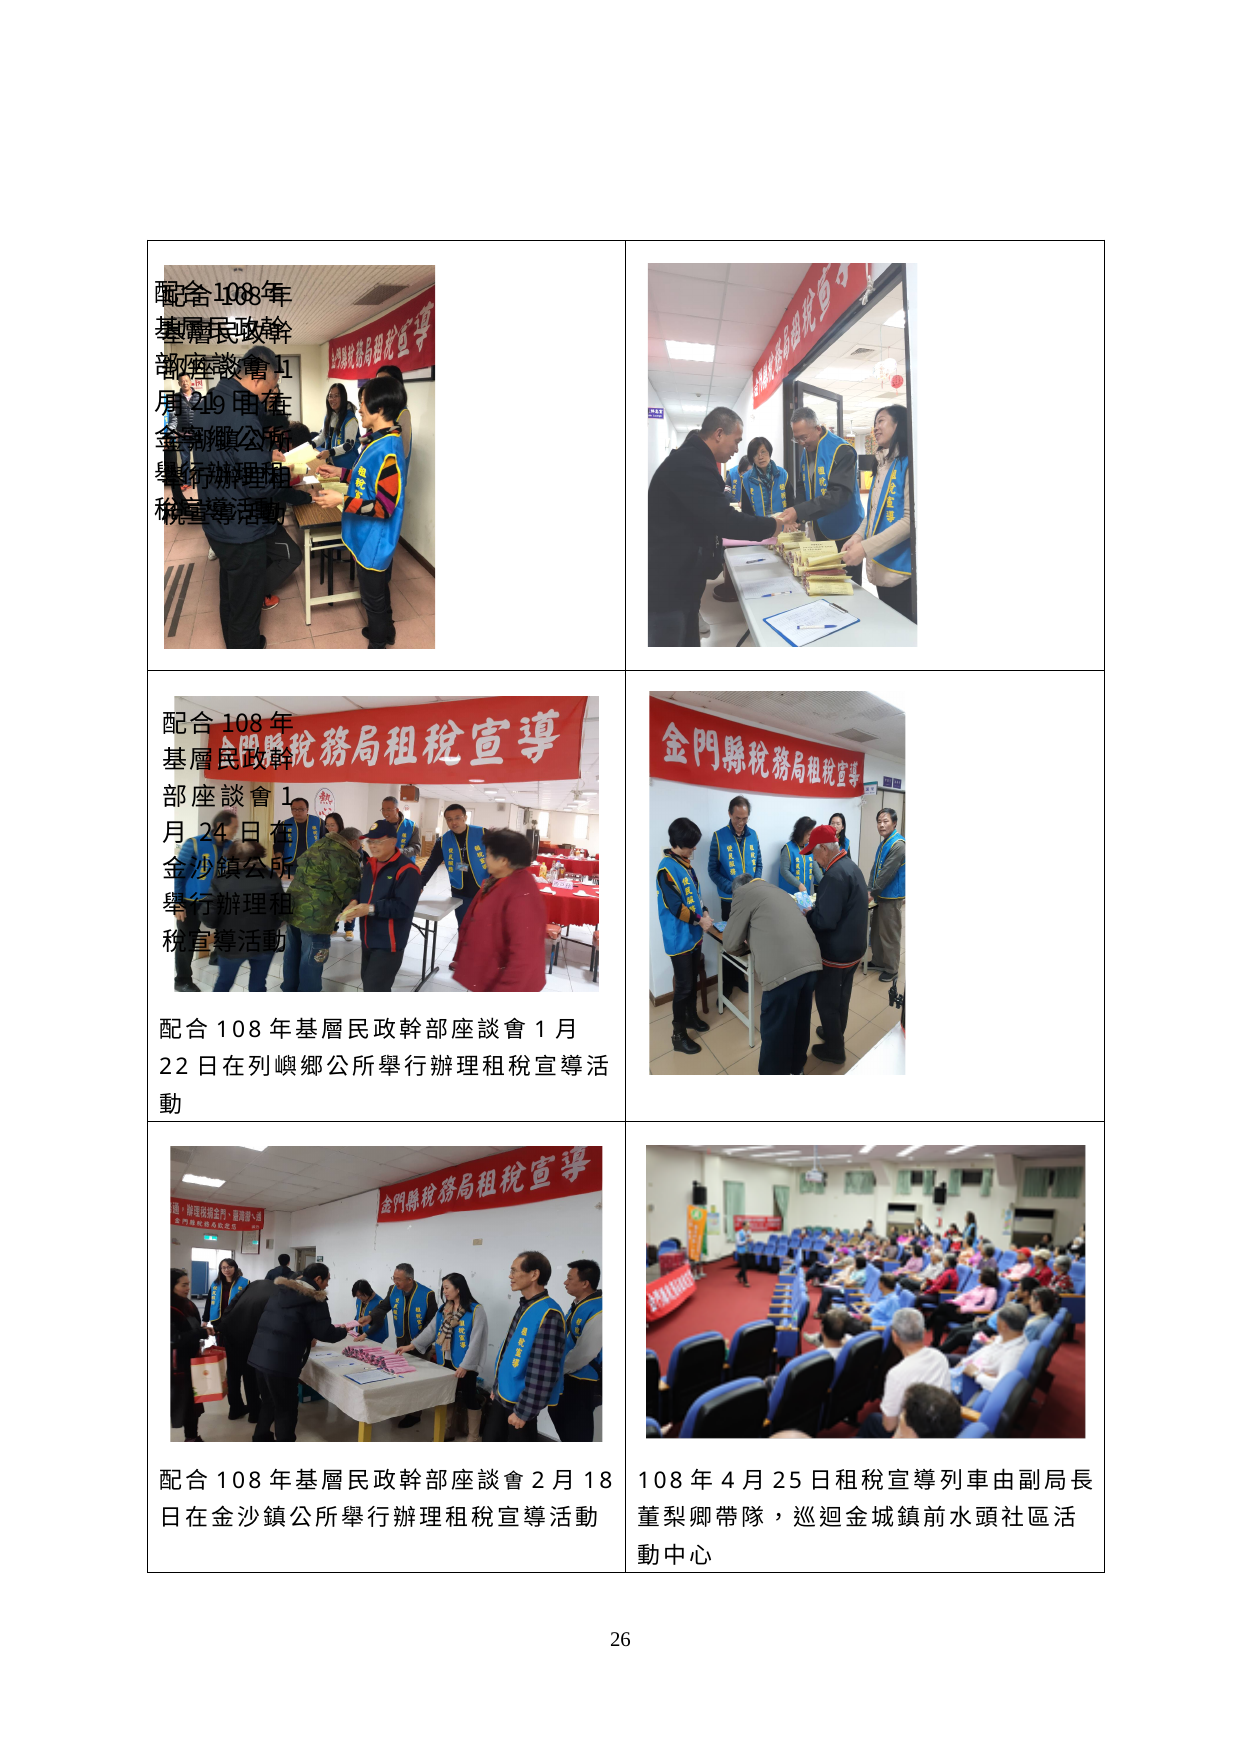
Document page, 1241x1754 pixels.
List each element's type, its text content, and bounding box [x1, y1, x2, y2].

table_cell 配合108年基層民政幹部座談㑹1月22日在列嶼郷公所舉行辦理租稅宣導活動 [148, 671, 625, 1121]
table_header [139, 265, 301, 617]
table_cell [626, 671, 1104, 1121]
picture [649, 691, 906, 1075]
picture [646, 1145, 1088, 1441]
table_header [147, 241, 625, 670]
table_header [626, 241, 1104, 670]
picture [170, 1146, 603, 1442]
table_cell 108年4月25日租稅宣導列車由副局長董梨卿帶隊，巡迴金城鎮前水頭社區活動中心 [626, 1122, 1104, 1572]
table_cell [148, 696, 309, 1049]
picture [309, 696, 599, 992]
table_cell 配合108年基層民政幹部座談㑹2月18日在金沙鎮公所舉行辦理租稅宣導活動 [148, 1122, 625, 1572]
picture [164, 265, 436, 649]
